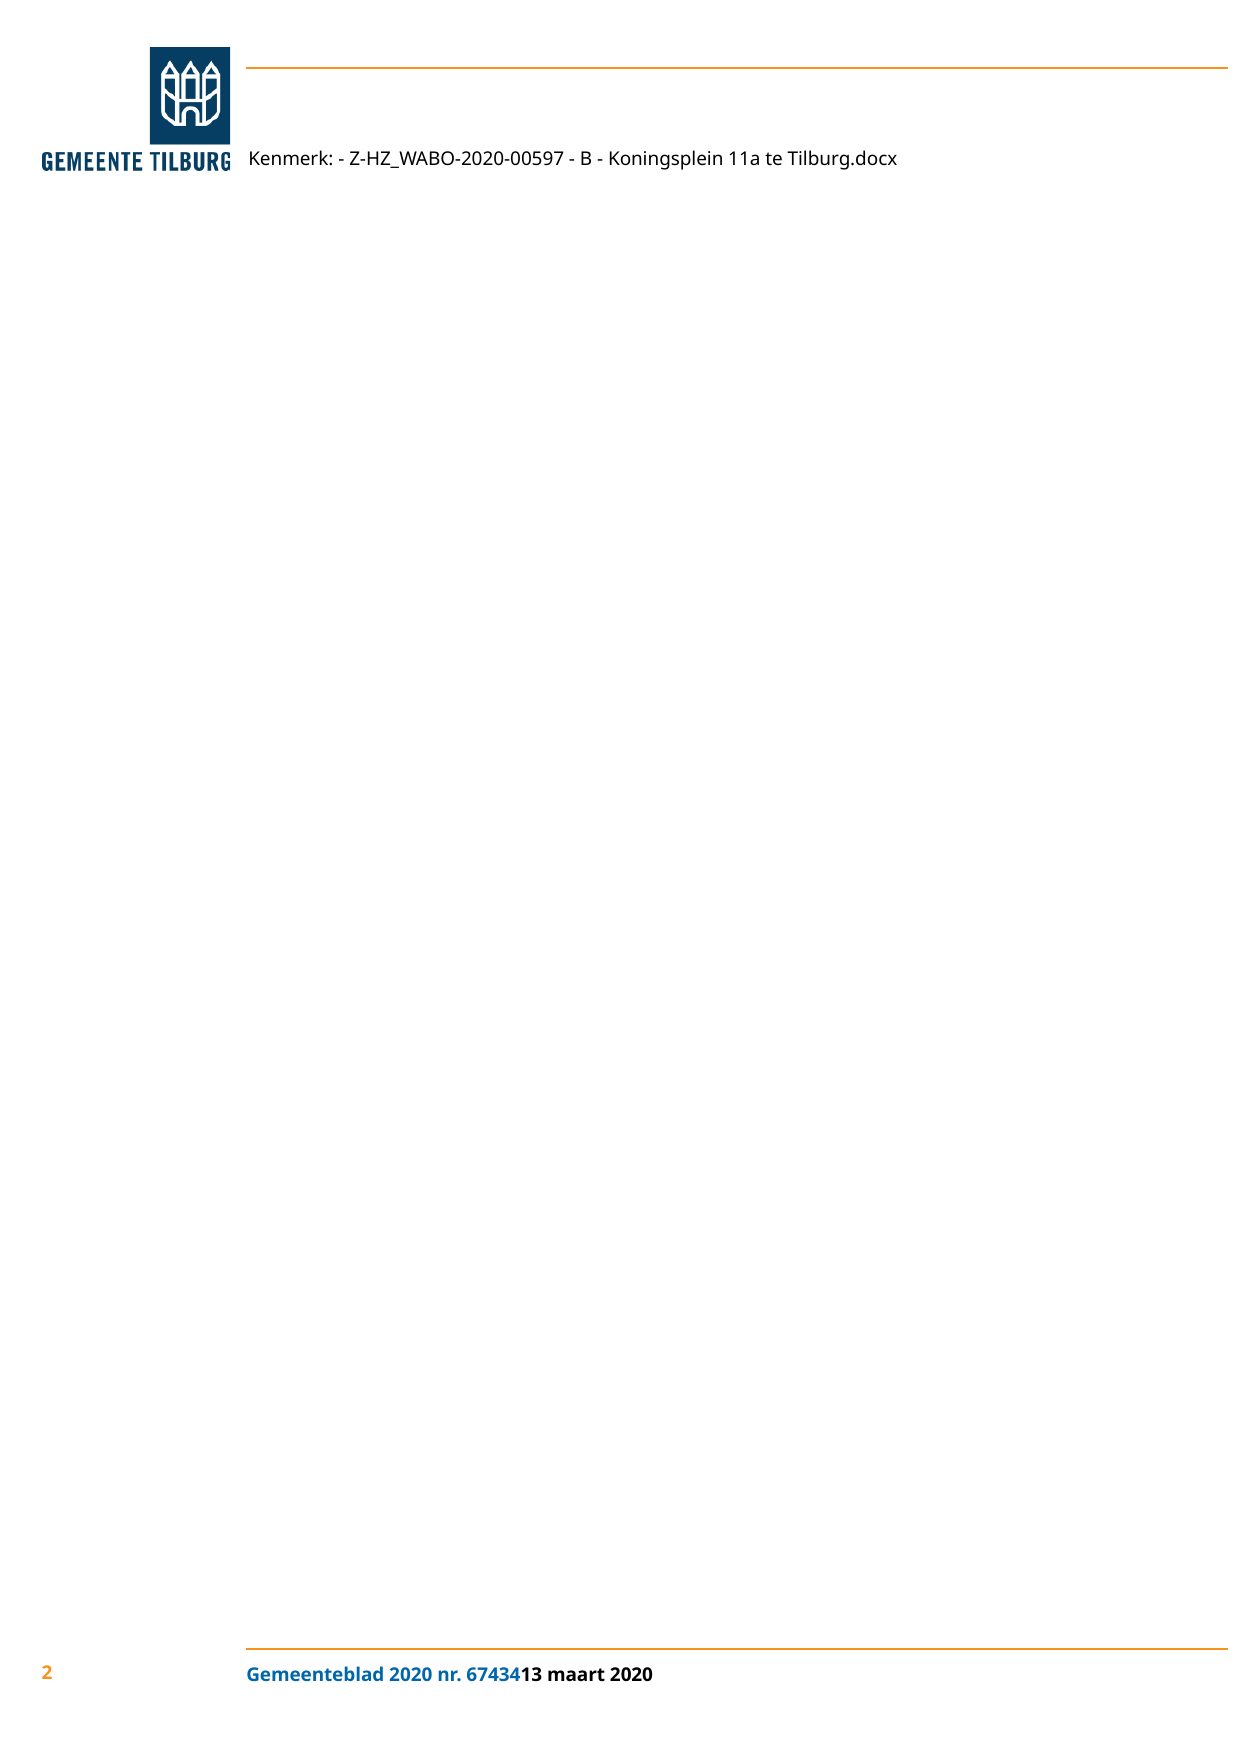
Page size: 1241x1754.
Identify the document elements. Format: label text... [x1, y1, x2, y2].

picture [41, 47, 231, 172]
text Kenmerk: - Z-HZ_WABO-2020-00597 - B - Koningsplein 11a te Tilburg.docx [248, 145, 1152, 171]
